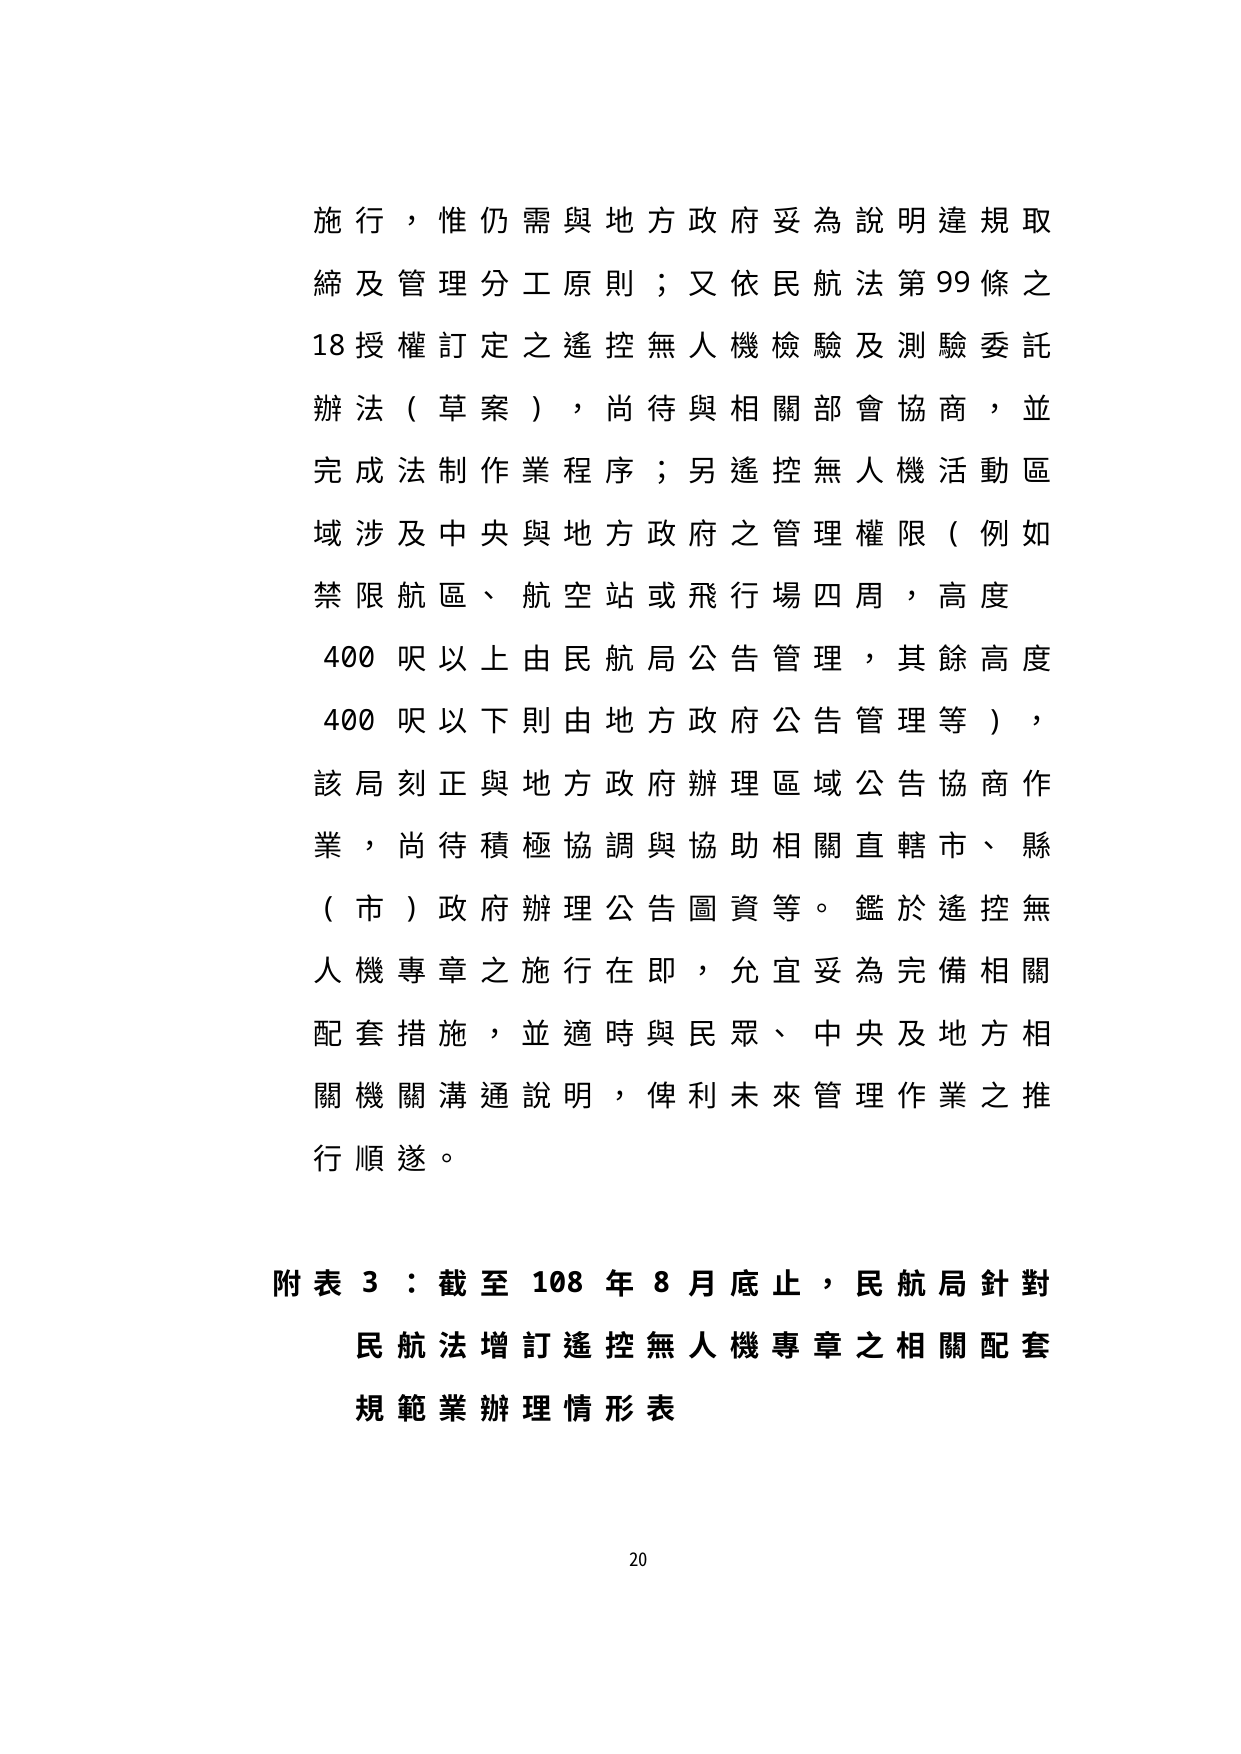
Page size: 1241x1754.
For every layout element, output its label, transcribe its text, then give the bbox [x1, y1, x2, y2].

text 附表3：截至108年8月底止，民航局針對民航法增訂遙控無人機專章之相關配套規範業辦理情形表 [224, 1240, 1057, 1427]
text 詢據民航局說明，截至108年8月底止，該局針對民航法遙控無人機專章之相關配套規範辦理情形詳如附表3，其中針對民航法第99條之17授權訂定之遙控無人機管理規則，業經交通部發布，並隨母法同日施行，惟仍需與地方政府妥為說明違規取締及管理分工原則；又依民航法第99條之18授權訂定之遙控無人機檢驗及測驗委託辦法(草案)，尚待與相關部會協商，並完成法制作業程序；另遙控無人機活動區域涉及中央與地方政府之管理權限(例如禁限航區、航空站或飛行場四周，高度400呎以上由民航局公告管理，其餘高度400呎以下則由地方政府公告管理等)，該局刻正與地方政府辦理區域公告協商作業，尚待積極協調與協助相關直轄市、縣(市)政府辦理公告圖資等。鑑於遙控無人機專章之施行在即，允宜妥為完備相關配套措施，並適時與民眾、中央及地方相關機關溝通說明，俾利未來管理作業之推行順遂。 [271, 177, 1057, 1177]
